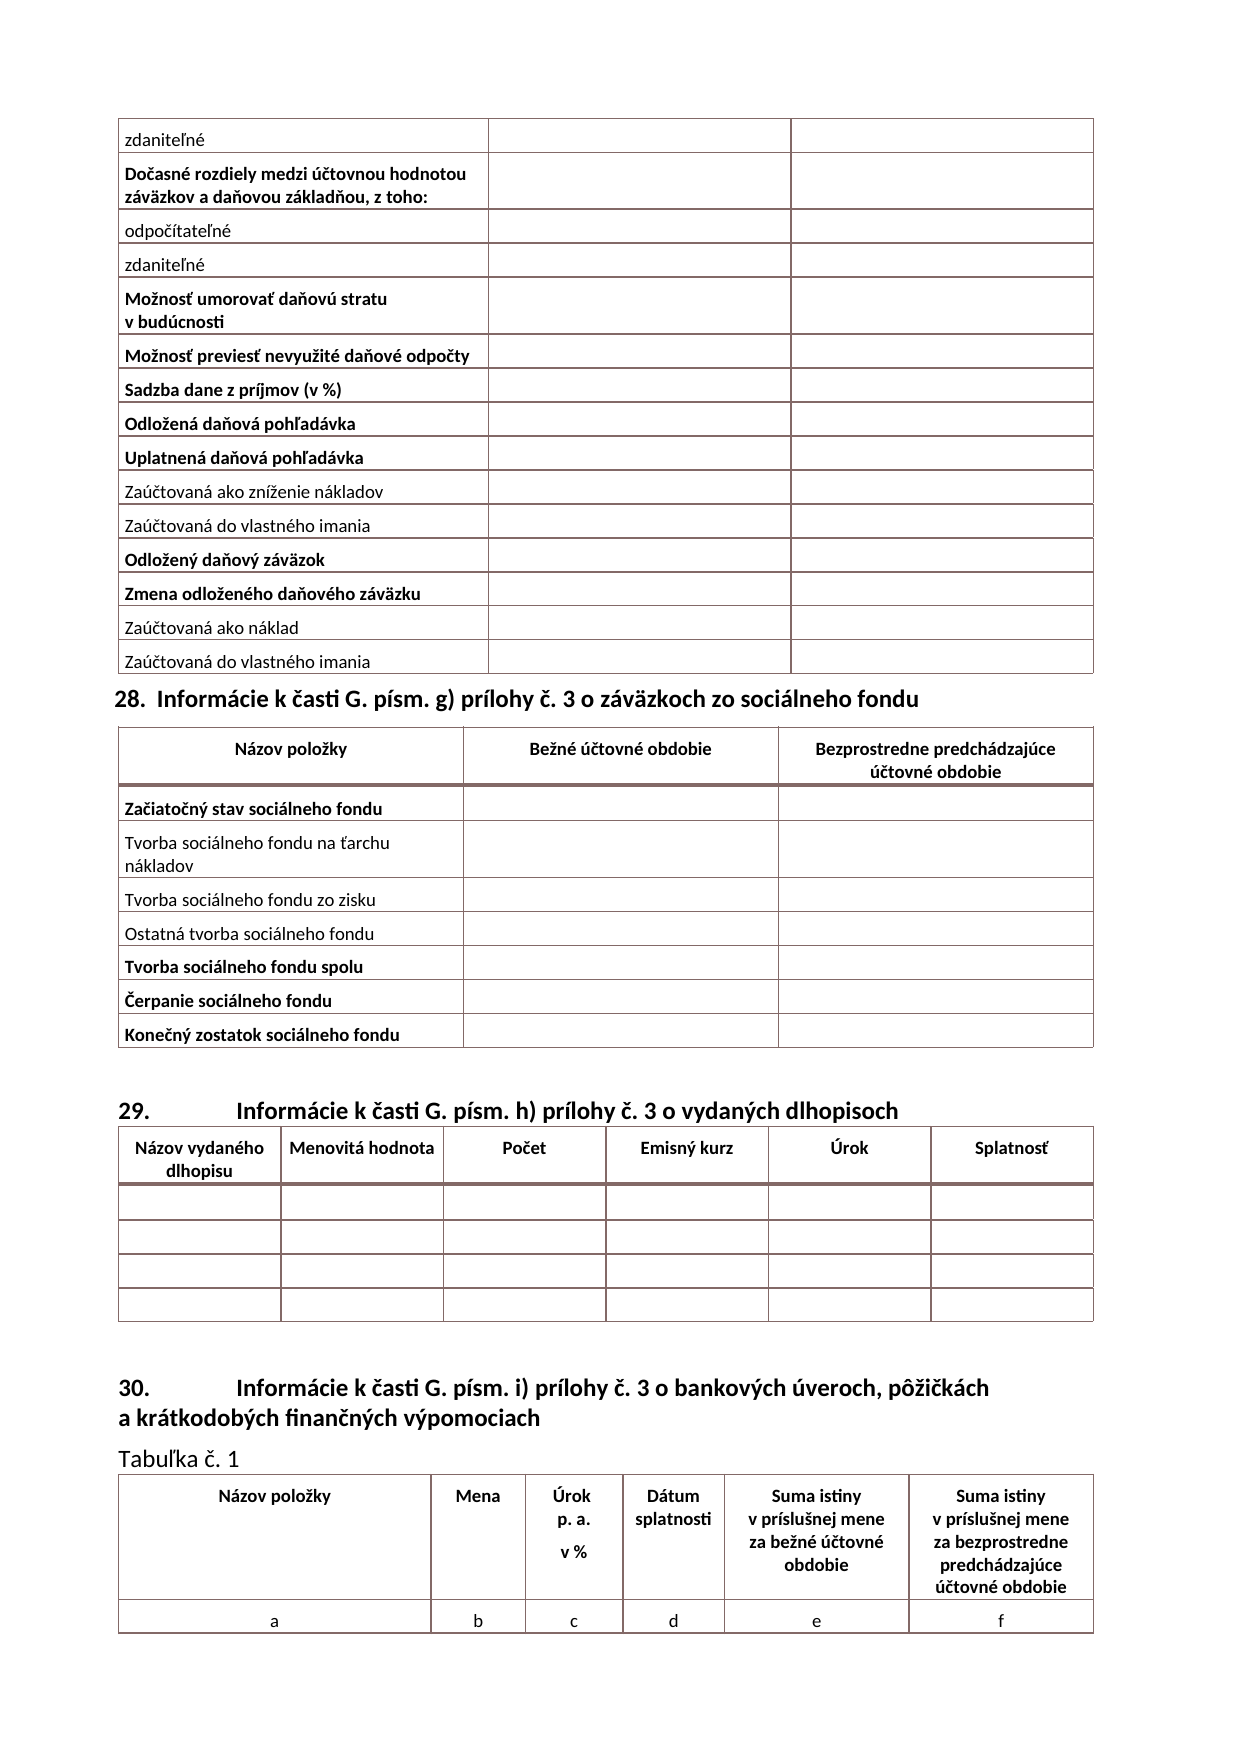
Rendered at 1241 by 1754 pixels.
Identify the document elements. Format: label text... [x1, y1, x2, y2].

table_cell [779, 912, 1093, 945]
table_cell [792, 606, 1093, 639]
text 30. Informácie k časti G. písm. i) prílohy č. 3 o bankových úveroch, pôžičkách a krátkodobých finančných výpomociach [118, 1372, 1122, 1433]
table_cell [489, 640, 790, 673]
table_cell [489, 244, 790, 276]
table_cell [792, 335, 1093, 367]
table_cell [119, 1289, 280, 1321]
table_cell odpočítateľné [119, 210, 488, 242]
table_cell [282, 1289, 443, 1321]
table_cell zdaniteľné [119, 244, 488, 276]
table_cell Zaúčtovaná ako náklad [119, 606, 488, 639]
table_cell f [910, 1600, 1093, 1632]
table_cell [607, 1221, 768, 1253]
table_cell [932, 1221, 1093, 1253]
table_cell zdaniteľné [119, 119, 488, 152]
table_cell [792, 153, 1093, 208]
table_cell [489, 119, 790, 152]
table_header Názov vydaného dlhopisu [119, 1127, 280, 1182]
table_cell [489, 606, 790, 639]
table_cell [769, 1221, 930, 1253]
table_header Emisný kurz [607, 1127, 768, 1182]
table_cell [489, 369, 790, 401]
table_cell Možnosť umorovať daňovú stratu v budúcnosti [119, 278, 488, 333]
table_header Suma istiny v príslušnej mene za bezprostredne predchádzajúce účtovné obdobie [910, 1475, 1093, 1599]
table_header Bežné účtovné obdobie [464, 728, 778, 783]
table_cell [932, 1186, 1093, 1219]
table_cell [444, 1221, 605, 1253]
table_header Bezprostredne predchádzajúce účtovné obdobie [779, 728, 1093, 783]
table_cell [607, 1255, 768, 1287]
table_cell [444, 1255, 605, 1287]
table_cell Zaúčtovaná ako zníženie nákladov [119, 471, 488, 503]
table_cell [792, 505, 1093, 537]
table_cell [464, 878, 778, 911]
table_cell [607, 1289, 768, 1321]
table_cell [119, 1221, 280, 1253]
table_cell [792, 119, 1093, 152]
table_cell [464, 787, 778, 820]
table_cell [792, 539, 1093, 571]
table_cell [792, 437, 1093, 469]
table_cell Čerpanie sociálneho fondu [119, 980, 463, 1013]
table_cell [489, 437, 790, 469]
table_cell [282, 1255, 443, 1287]
table_cell Začiatočný stav sociálneho fondu [119, 787, 463, 820]
table_cell [489, 573, 790, 605]
table_header Mena [432, 1475, 525, 1599]
table_cell Odložená daňová pohľadávka [119, 403, 488, 435]
table_cell [464, 912, 778, 945]
table_cell c [526, 1600, 622, 1632]
table_cell Dočasné rozdiely medzi účtovnou hodnotou záväzkov a daňovou základňou, z toho: [119, 153, 488, 208]
table_cell [769, 1255, 930, 1287]
table_cell [489, 505, 790, 537]
table_cell [792, 369, 1093, 401]
table_cell Zmena odloženého daňového záväzku [119, 573, 488, 605]
table_cell b [432, 1600, 525, 1632]
table_cell [779, 821, 1093, 877]
table_cell Tvorba sociálneho fondu spolu [119, 946, 463, 979]
table_header Splatnosť [932, 1127, 1093, 1182]
table_cell [792, 640, 1093, 673]
table_cell [119, 1186, 280, 1219]
table_cell Uplatnená daňová pohľadávka [119, 437, 488, 469]
table_cell [607, 1186, 768, 1219]
table_cell Možnosť previesť nevyužité daňové odpočty [119, 335, 488, 367]
table_cell Sadzba dane z príjmov (v %) [119, 369, 488, 401]
table_header Suma istiny v príslušnej mene za bežné účtovné obdobie [725, 1475, 908, 1599]
table_cell [464, 946, 778, 979]
table_header Menovitá hodnota [282, 1127, 443, 1182]
table_cell [779, 980, 1093, 1013]
table_header Počet [444, 1127, 605, 1182]
table_cell [464, 821, 778, 877]
table_cell Zaúčtovaná do vlastného imania [119, 640, 488, 673]
table_cell [792, 210, 1093, 242]
table_cell [792, 278, 1093, 333]
table_header Úrok p. a. v % [526, 1475, 622, 1599]
table_header Úrok [769, 1127, 930, 1182]
table_cell [119, 1255, 280, 1287]
table_cell [489, 471, 790, 503]
table_cell [779, 1014, 1093, 1047]
table_cell [282, 1186, 443, 1219]
table_cell [932, 1255, 1093, 1287]
table_cell [769, 1289, 930, 1321]
table_cell Zaúčtovaná do vlastného imania [119, 505, 488, 537]
table_cell d [624, 1600, 724, 1632]
text 29. Informácie k časti G. písm. h) prílohy č. 3 o vydaných dlhopisoch [118, 1095, 1122, 1126]
table_cell Tvorba sociálneho fondu zo zisku [119, 878, 463, 911]
table_cell [779, 946, 1093, 979]
table_cell [489, 278, 790, 333]
table_cell [779, 787, 1093, 820]
table_cell Konečný zostatok sociálneho fondu [119, 1014, 463, 1047]
table_cell [779, 878, 1093, 911]
table_cell [489, 210, 790, 242]
table_cell [932, 1289, 1093, 1321]
table_cell [792, 573, 1093, 605]
table_cell Ostatná tvorba sociálneho fondu [119, 912, 463, 945]
table_cell [444, 1186, 605, 1219]
table_cell [464, 980, 778, 1013]
table_cell Odložený daňový záväzok [119, 539, 488, 571]
table_cell [444, 1289, 605, 1321]
table_header Názov položky [119, 728, 463, 783]
table_cell a [119, 1600, 430, 1632]
table_cell [792, 403, 1093, 435]
table_header Názov položky [119, 1475, 430, 1599]
text Tabuľka č. 1 [118, 1443, 1122, 1473]
table_cell Tvorba sociálneho fondu na ťarchu nákladov [119, 821, 463, 877]
text 28. Informácie k časti G. písm. g) prílohy č. 3 o záväzkoch zo sociálneho fondu [114, 683, 1122, 714]
table_cell [464, 1014, 778, 1047]
table_cell e [725, 1600, 908, 1632]
table_header Dátum splatnosti [624, 1475, 724, 1599]
table_cell [792, 244, 1093, 276]
table_cell [489, 153, 790, 208]
table_cell [792, 471, 1093, 503]
table_cell [489, 539, 790, 571]
table_cell [282, 1221, 443, 1253]
table_cell [489, 403, 790, 435]
table_cell [489, 335, 790, 367]
table_cell [769, 1186, 930, 1219]
